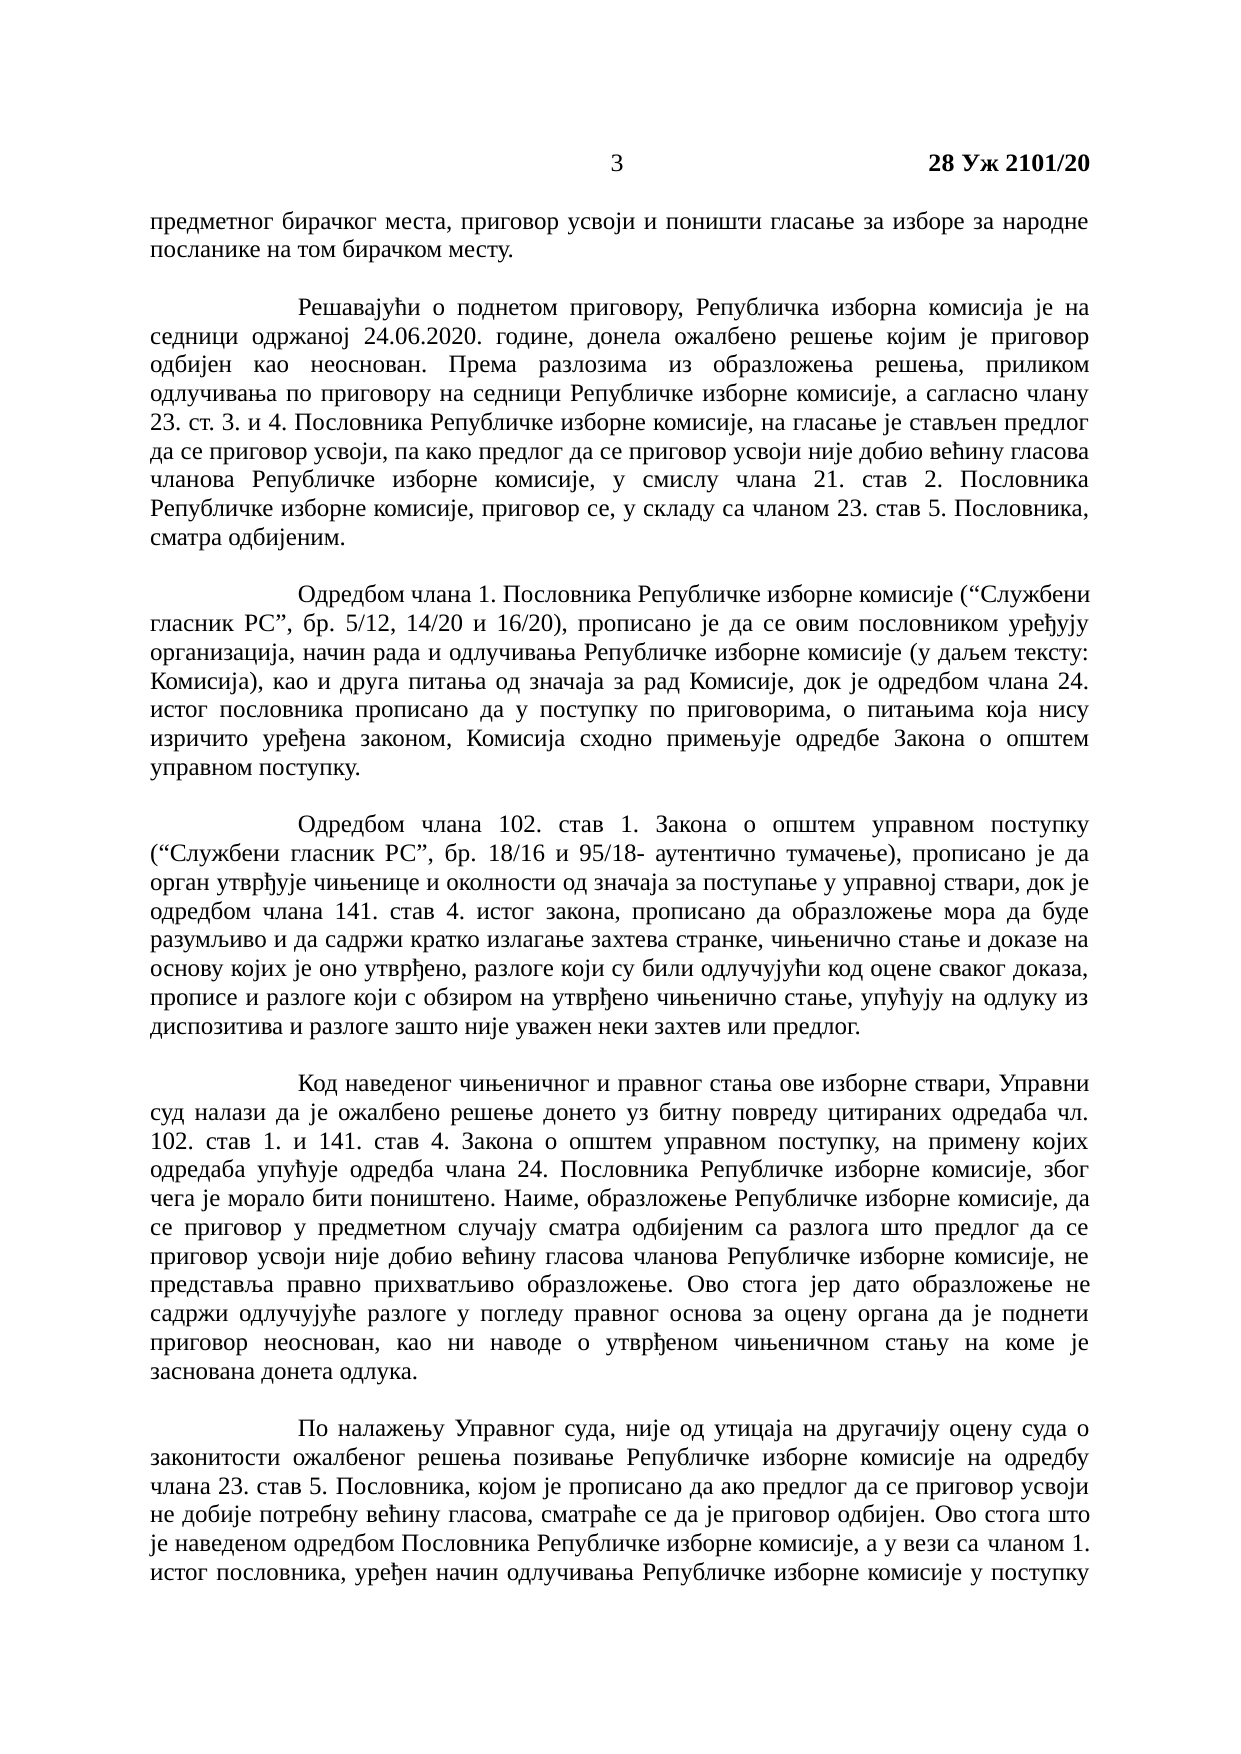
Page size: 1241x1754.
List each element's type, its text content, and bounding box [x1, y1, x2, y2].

text По налажењу Управног суда, није од утицаја на другачију оцену суда о законитости ожалбеног решења позивање Републичке изборне комисије на одредбу члана 23. став 5. Пословника, којом је прописано да ако предлог да се приговор усвоји не добије потребну већину гласова, сматраће се да је приговор одбијен. Ово стога што је наведеном одредбом Пословника Републичке изборне комисије, а у вези са чланом 1. истог пословника, уређен начин одлучивања Републичке изборне комисије у поступку [150, 1413, 1090, 1586]
text Код наведеног чињеничног и правног стања ове изборне ствари, Управни суд налази да је ожалбено решење донето уз битну повреду цитираних одредаба чл. 102. став 1. и 141. став 4. Закона о општем управном поступку, на примену којих одредаба упућује одредба члана 24. Пословника Републичке изборне комисије, због чега је морало бити поништено. Наиме, образложење Републичке изборне комисије, да се приговор у предметном случају сматра одбијеним са разлога што предлог да се приговор усвоји није добио већину гласова чланова Републичке изборне комисије, не представља правно прихватљиво образложење. Ово стога јер дато образложење не садржи одлучујуће разлоге у погледу правног основа за оцену органа да је поднети приговор неоснован, као ни наводе о утврђеном чињеничном стању на коме је заснована донета одлука. [150, 1068, 1090, 1384]
text Одредбом члана 1. Пословника Републичке изборне комисије (“Службени гласник РС”, бр. 5/12, 14/20 и 16/20), прописано је да се овим пословником уређују организација, начин рада и одлучивања Републичке изборне комисије (у даљем тексту: Комисија), као и друга питања од значаја за рад Комисије, док је одредбом члана 24. истог пословника прописано да у поступку по приговорима, о питањима која нису изричито уређена законом, Комисија сходно примењује одредбе Закона о општем управном поступку. [150, 579, 1090, 781]
text предметног бирачког места, приговор усвоји и поништи гласање за изборе за народне посланике на том бирачком месту. [150, 206, 1090, 263]
text Решавајући о поднетом приговору, Републичка изборна комисија је на седници одржаној 24.06.2020. године, донела ожалбено решење којим је приговор одбијен као неоснован. Према разлозима из образложења решења, приликом одлучивања по приговору на седници Републичке изборне комисије, а сагласно члану 23. ст. 3. и 4. Пословника Републичке изборне комисије, на гласање је стављен предлог да се приговор усвоји, па како предлог да се приговор усвоји није добио већину гласова чланова Републичке изборне комисије, у смислу члана 21. став 2. Пословника Републичке изборне комисије, приговор се, у складу са чланом 23. став 5. Пословника, сматра одбијеним. [150, 292, 1090, 551]
text Одредбом члана 102. став 1. Закона о општем управном поступку (“Службени гласник РС”, бр. 18/16 и 95/18- аутентично тумачење), прописано је да орган утврђује чињенице и околности од значаја за поступање у управној ствари, док је одредбом члана 141. став 4. истог закона, прописано да образложење мора да буде разумљиво и да садржи кратко излагање захтева странке, чињенично стање и доказе на основу којих је оно утврђено, разлоге који су били одлучујући код оцене сваког доказа, прописе и разлоге који с обзиром на утврђено чињенично стање, упућују на одлуку из диспозитива и разлоге зашто није уважен неки захтев или предлог. [150, 809, 1090, 1039]
